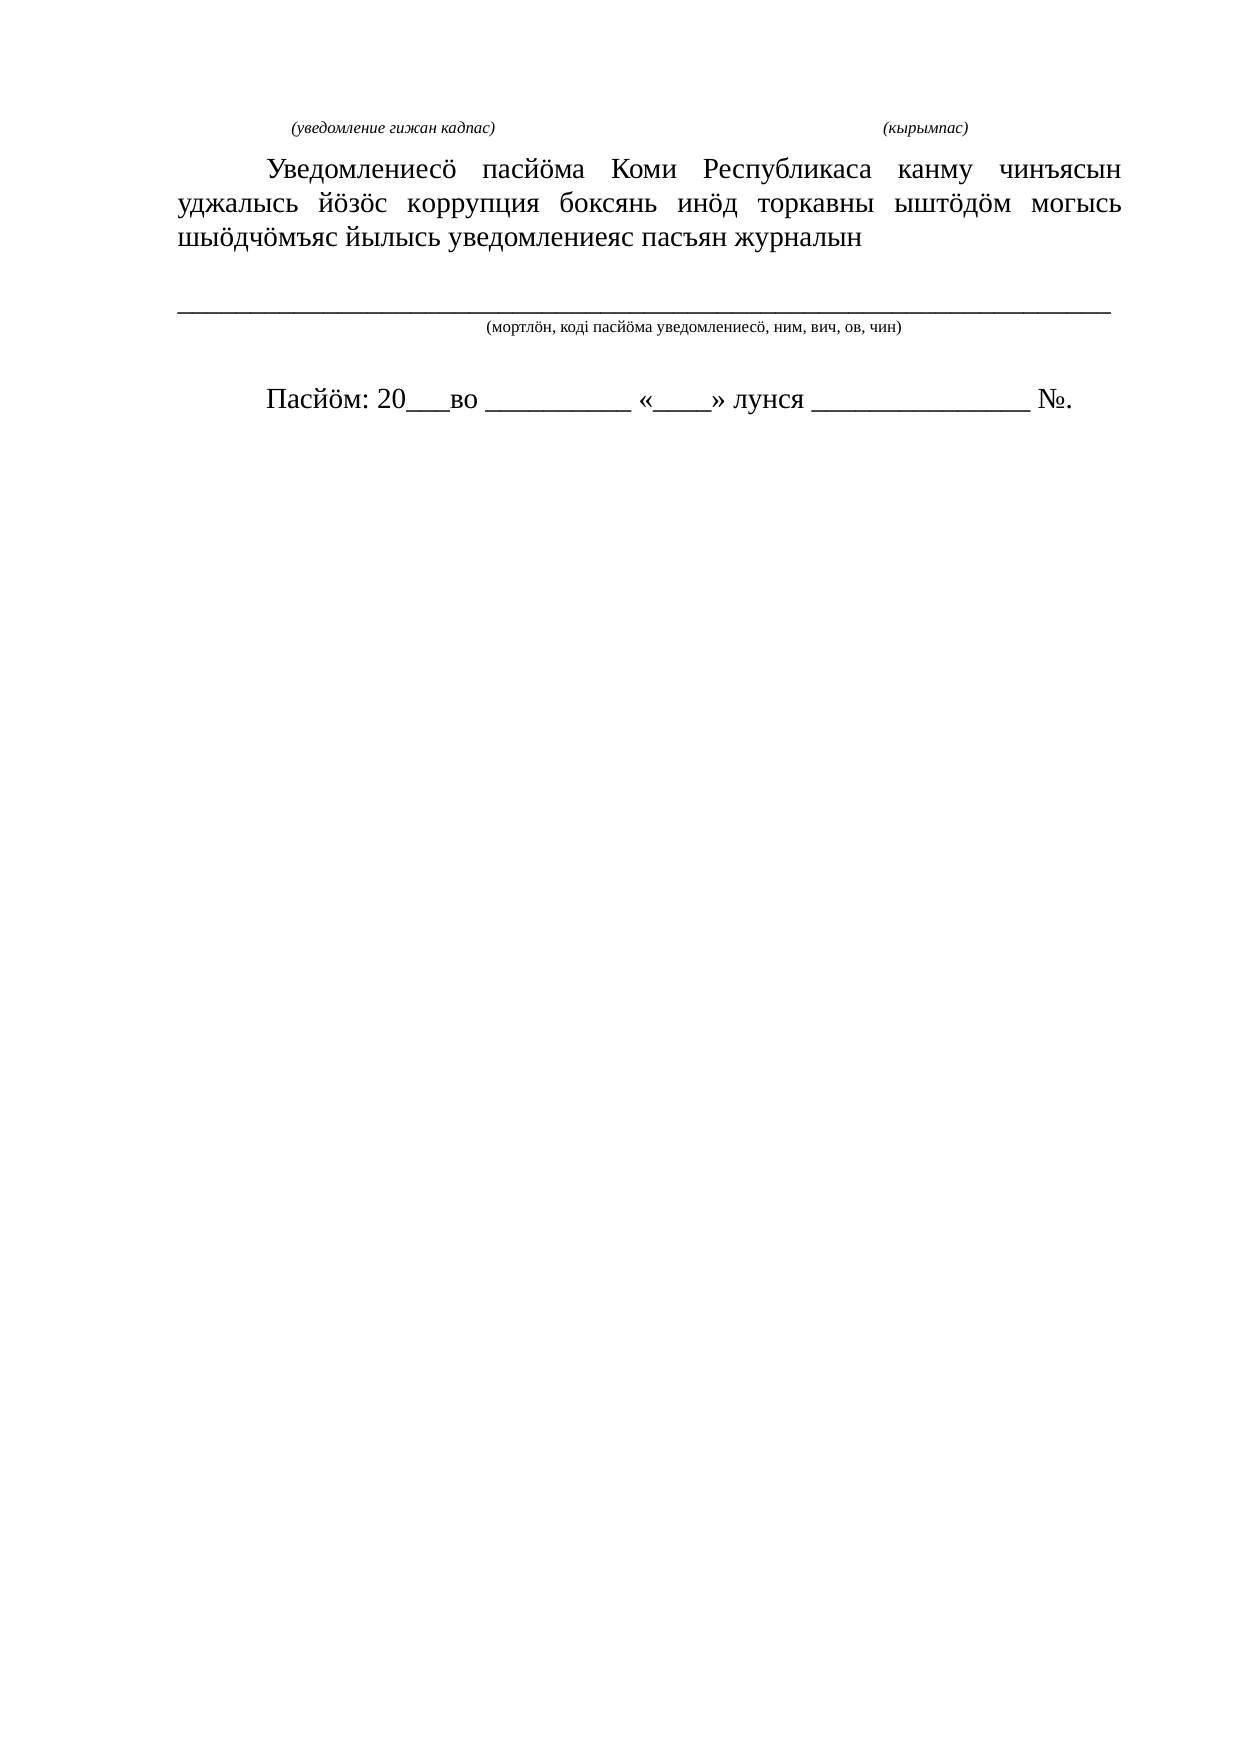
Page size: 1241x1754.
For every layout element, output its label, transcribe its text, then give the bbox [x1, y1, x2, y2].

text ________________________________________________________________ [177, 283, 1122, 317]
text Уведомлениесӧ пасйӧма Коми Республикаса канму чинъясын уджалысь йӧзӧс коррупция боксянь инӧд торкавны ыштӧдӧм могысь шыӧдчӧмъяс йылысь уведомлениеяс пасъян журналын [177, 152, 1122, 252]
text (уведомление гижан кадпас) (кырымпас) [177, 118, 1122, 152]
text Пасйӧм: 20___во __________ «____» лунся _______________ №. [177, 382, 1122, 415]
text (мортлӧн, коді пасйӧма уведомлениесӧ, ним, вич, ов, чин) [177, 317, 1122, 351]
